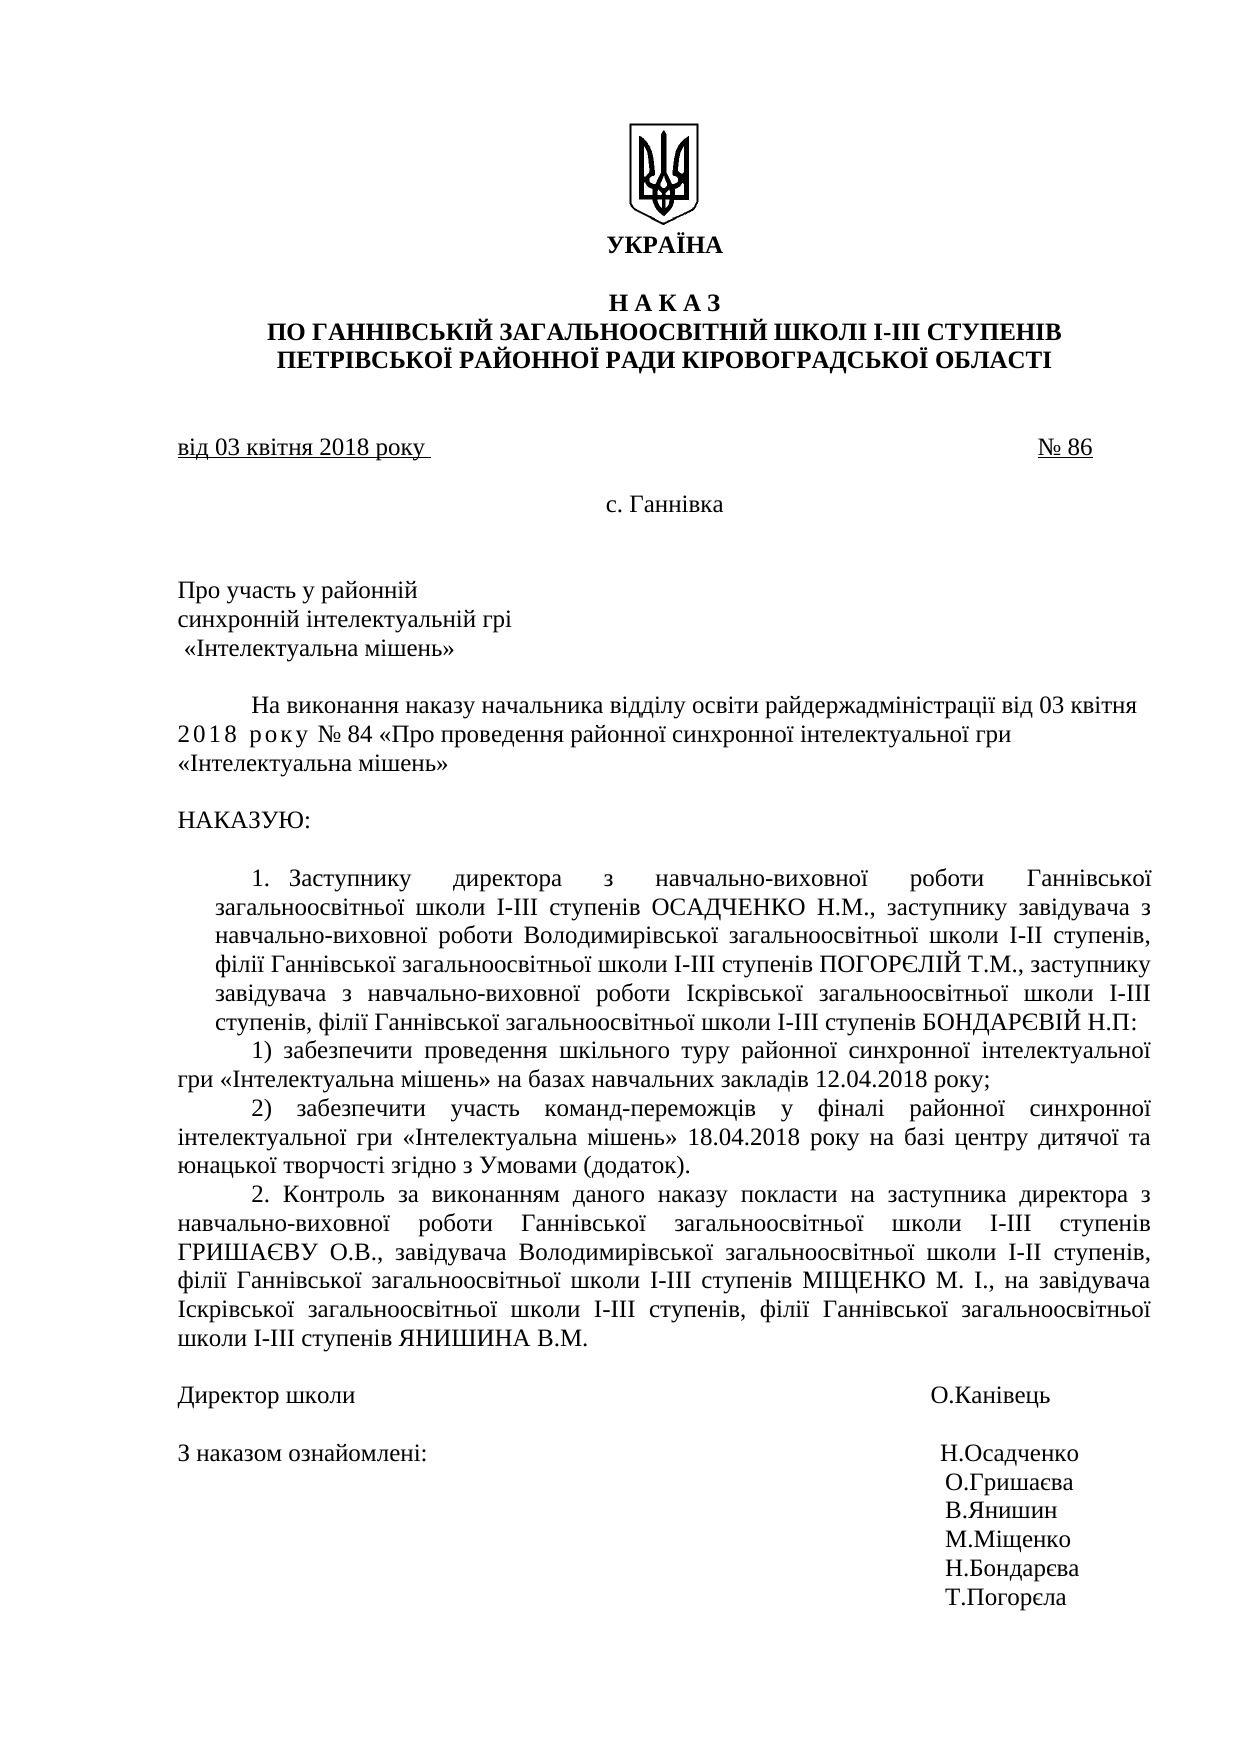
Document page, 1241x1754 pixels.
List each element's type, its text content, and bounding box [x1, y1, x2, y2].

text НАКАЗУЮ: [177, 806, 1152, 834]
text О.Гришаєва [945, 1467, 1152, 1496]
text від 03 квітня 2018 року № 86 [177, 432, 1152, 461]
text НАКАЗ [177, 288, 1152, 317]
text Н.Бондарєва [945, 1553, 1152, 1582]
text 2) забезпечити участь команд-переможців у фіналі районної синхронної інтелектуальної гри «Інтелектуальна мішень» 18.04.2018 року на базі центру дитячої та юнацької творчості згідно з Умовами (додаток). [177, 1093, 1152, 1179]
text ПО ГАННІВСЬКІЙ ЗАГАЛЬНООСВІТНІЙ ШКОЛІ І-ІІІ СТУПЕНІВ [177, 317, 1152, 346]
text «Інтелектуальна мішень» [177, 633, 1152, 662]
text М.Міщенко [945, 1524, 1152, 1553]
text Т.Погорєла [945, 1582, 1152, 1611]
text синхронній інтелектуальній грі [177, 604, 1152, 633]
text 1) забезпечити проведення шкільного туру районної синхронної інтелектуальної гри «Інтелектуальна мішень» на базах навчальних закладів 12.04.2018 року; [177, 1036, 1152, 1093]
list Заступнику директора з навчально-виховної роботи Ганнівської загальноосвітньої школи І-ІІІ ступенів ОСАДЧЕНКО Н.М., заступнику завідувача з навчально-виховної роботи Володимирівської загальноосвітньої школи І-ІІ ступенів, філії Ганнівської загальноосвітньої школи І-ІІІ ступенів ПОГОРЄЛІЙ Т.М., заступнику завідувача з навчально-виховної роботи Іскрівської загальноосвітньої школи І-ІІІ ступенів, філії Ганнівської загальноосвітньої школи І-ІІІ ступенів БОНДАРЄВІЙ Н.П: [177, 863, 1152, 1036]
text Директор школи О.Канівець [177, 1381, 1152, 1409]
text УКРАЇНА [177, 231, 1152, 259]
text ПЕТРІВСЬКОЇ РАЙОННОЇ РАДИ КІРОВОГРАДСЬКОЇ ОБЛАСТІ [177, 346, 1152, 374]
text На виконання наказу начальника відділу освіти райдержадміністрації від 03 квітня 2018 року № 84 «Про проведення районної синхронної інтелектуальної гри «Інтелектуальна мішень» [177, 691, 1152, 777]
text З наказом ознайомлені: Н.Осадченко [177, 1438, 1152, 1467]
text В.Янишин [945, 1496, 1152, 1524]
text с. Ганнівка [177, 489, 1152, 518]
text 2. Контроль за виконанням даного наказу покласти на заступника директора з навчально-виховної роботи Ганнівської загальноосвітньої школи І-ІІІ ступенів ГРИШАЄВУ О.В., завідувача Володимирівської загальноосвітньої школи І-ІІ ступенів, філії Ганнівської загальноосвітньої школи І-ІІІ ступенів МІЩЕНКО М. І., на завідувача Іскрівської загальноосвітньої школи І-ІІІ ступенів, філії Ганнівської загальноосвітньої школи І-ІІІ ступенів ЯНИШИНА В.М. [177, 1179, 1152, 1352]
text Про участь у районній [177, 576, 1152, 604]
